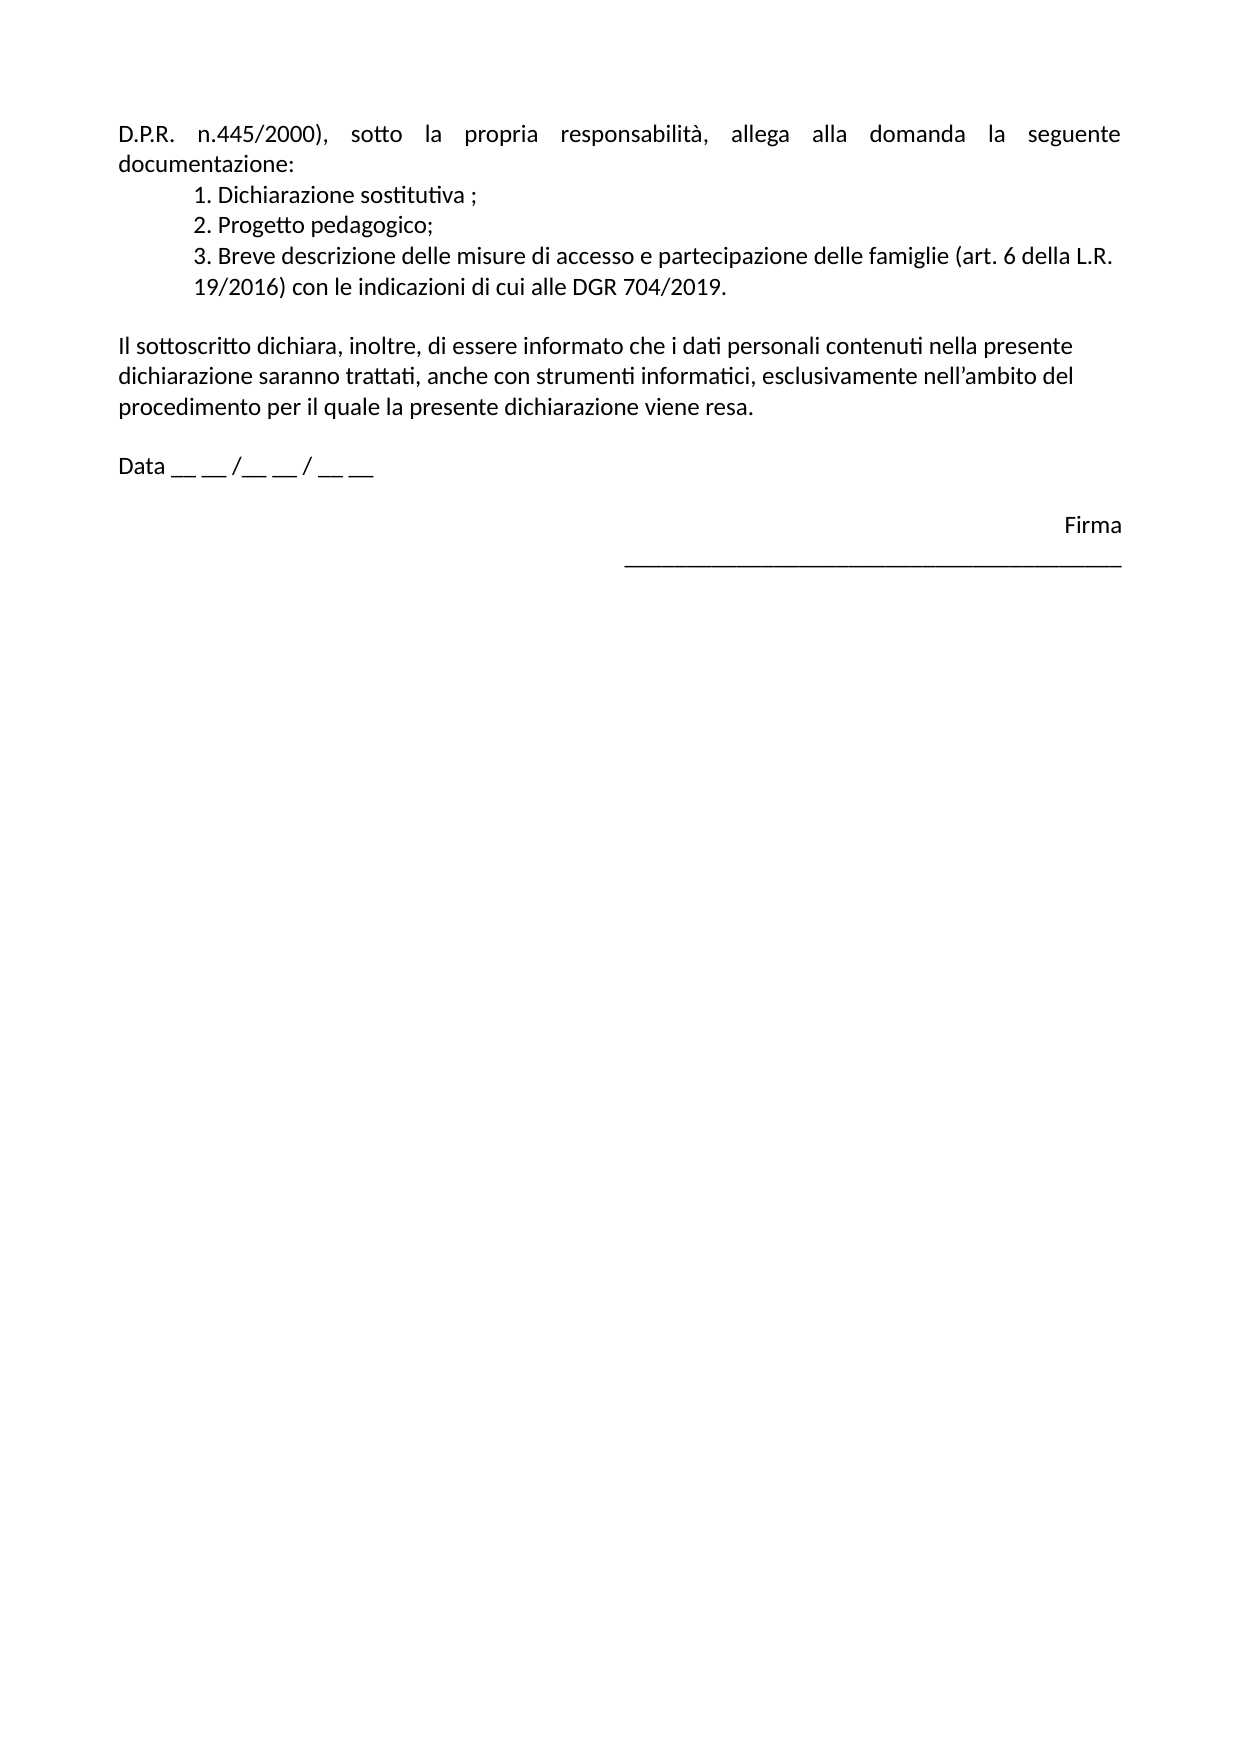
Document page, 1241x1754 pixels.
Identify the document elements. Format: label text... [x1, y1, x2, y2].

text dichiarazione saranno trattati, anche con strumenti informatici, esclusivamente nell’ambito del [118, 361, 1122, 391]
text Data __ __ /__ __ / __ __ [118, 450, 1122, 481]
text 19/2016) con le indicazioni di cui alle DGR 704/2019. [193, 271, 1122, 301]
text procedimento per il quale la presente dichiarazione viene resa. [118, 391, 1122, 422]
text 2. Progetto pedagogico; [193, 210, 1122, 240]
text Il sottoscritto dichiara, inoltre, di essere informato che i dati personali contenuti nella presente [118, 330, 1122, 361]
text ________________________________________ [118, 540, 1122, 571]
text 1. Dichiarazione sostitutiva ; [193, 179, 1122, 210]
text Firma [118, 509, 1122, 540]
text 3. Breve descrizione delle misure di accesso e partecipazione delle famiglie (art. 6 della L.R. [193, 240, 1122, 271]
text D.P.R. n.445/2000), sotto la propria responsabilità, allega alla domanda la seguente documentazione: [118, 118, 1122, 179]
